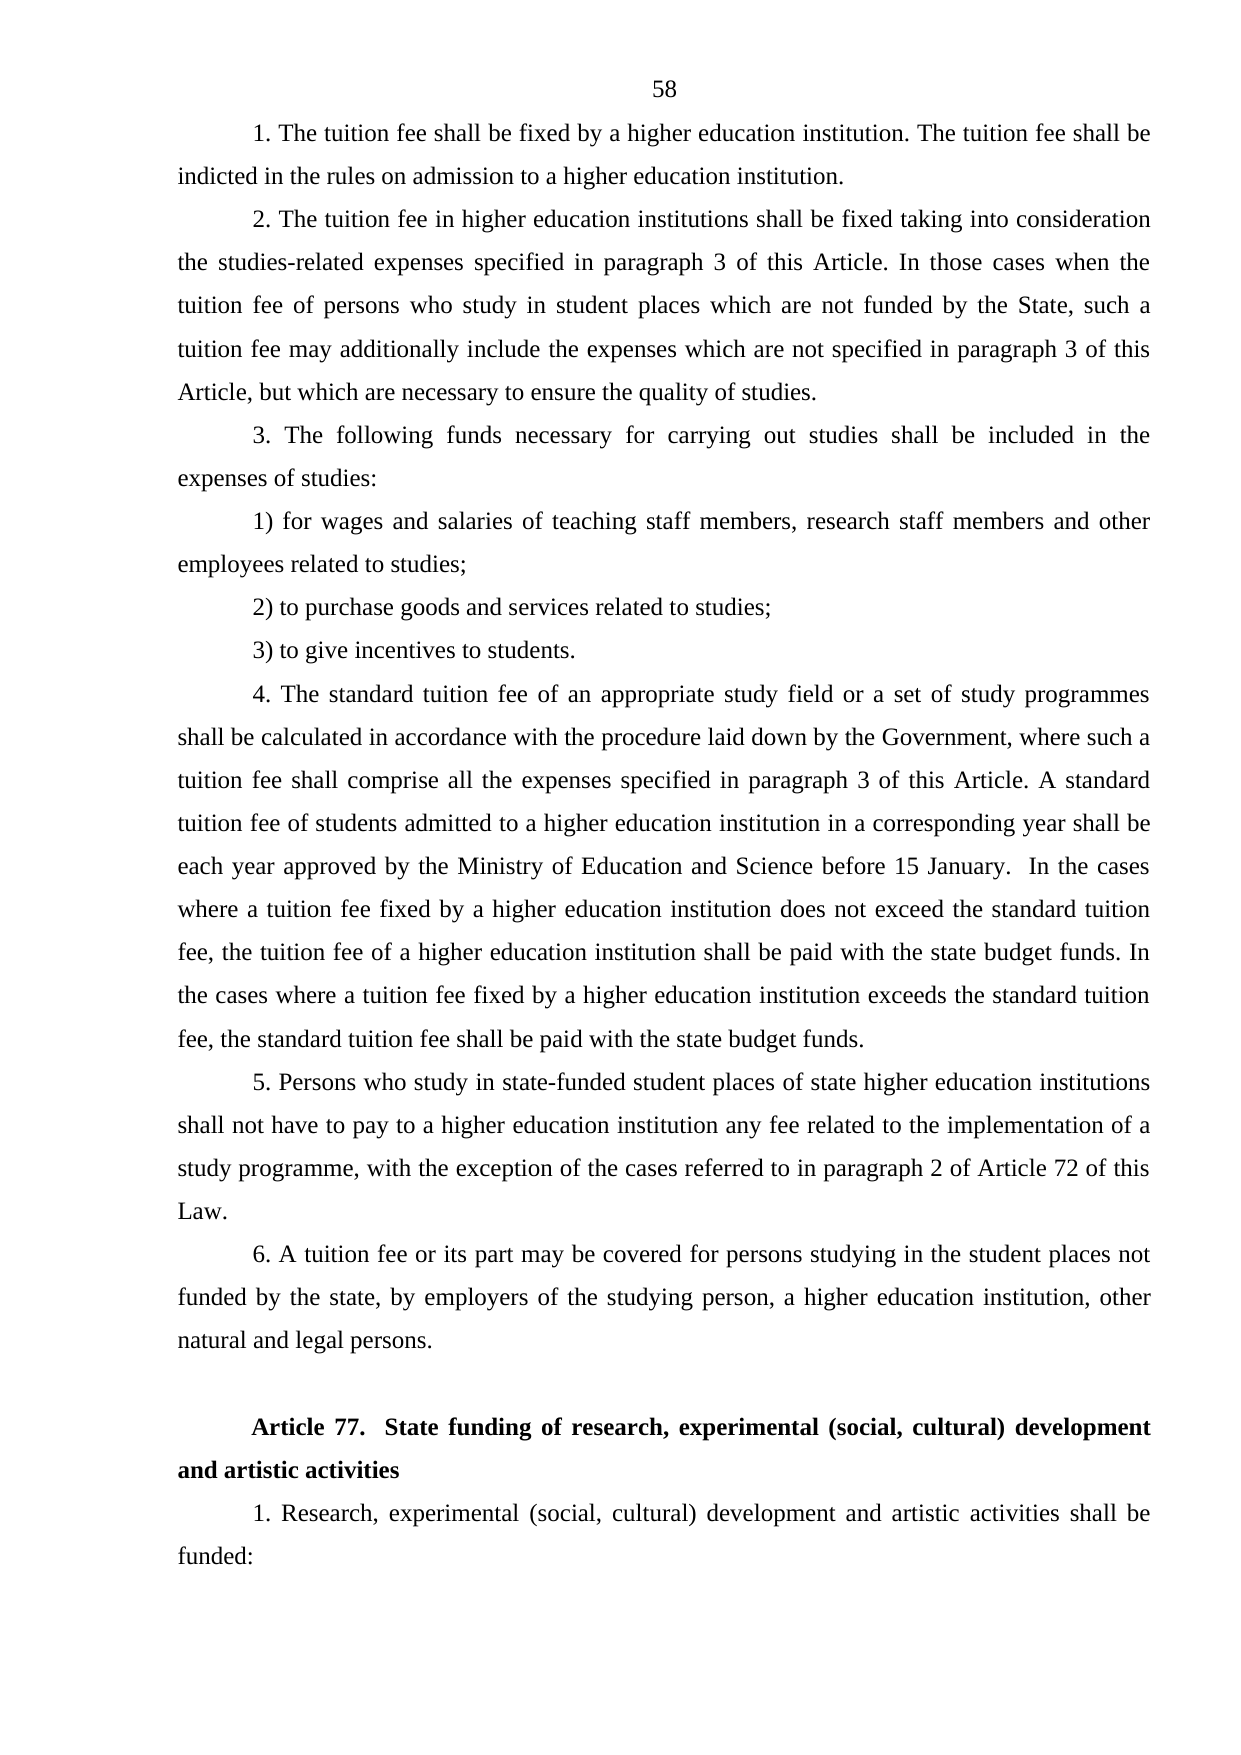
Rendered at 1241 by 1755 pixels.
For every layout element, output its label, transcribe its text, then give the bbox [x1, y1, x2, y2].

text 1. The tuition fee shall be fixed by a higher education institution. The tuition fee shall be indicted in the rules on admission to a higher education institution. [177, 118, 1152, 190]
text 5. Persons who study in state-funded student places of state higher education institutions shall not have to pay to a higher education institution any fee related to the implementation of a study programme, with the exception of the cases referred to in paragraph 2 of Article 72 of this Law. [177, 1067, 1152, 1225]
text 1. Research, experimental (social, cultural) development and artistic activities shall be funded: [177, 1498, 1152, 1570]
text 3) to give incentives to students. [177, 636, 1152, 664]
text 4. The standard tuition fee of an appropriate study field or a set of study programmes shall be calculated in accordance with the procedure laid down by the Government, where such a tuition fee shall comprise all the expenses specified in paragraph 3 of this Article. A standard tuition fee of students admitted to a higher education institution in a corresponding year shall be each year approved by the Ministry of Education and Science before 15 January. In the cases where a tuition fee fixed by a higher education institution does not exceed the standard tuition fee, the tuition fee of a higher education institution shall be paid with the state budget funds. In the cases where a tuition fee fixed by a higher education institution exceeds the standard tuition fee, the standard tuition fee shall be paid with the state budget funds. [177, 679, 1152, 1052]
text Article 77. State funding of research, experimental (social, cultural) development and artistic activities [177, 1412, 1152, 1484]
text 2. The tuition fee in higher education institutions shall be fixed taking into consideration the studies-related expenses specified in paragraph 3 of this Article. In those cases when the tuition fee of persons who study in student places which are not funded by the State, such a tuition fee may additionally include the expenses which are not specified in paragraph 3 of this Article, but which are necessary to ensure the quality of studies. [177, 204, 1152, 406]
text 2) to purchase goods and services related to studies; [177, 592, 1152, 621]
text 3. The following funds necessary for carrying out studies shall be included in the expenses of studies: [177, 420, 1152, 492]
text 6. A tuition fee or its part may be covered for persons studying in the student places not funded by the state, by employers of the studying person, a higher education institution, other natural and legal persons. [177, 1239, 1152, 1354]
text 1) for wages and salaries of teaching staff members, research staff members and other employees related to studies; [177, 506, 1152, 578]
